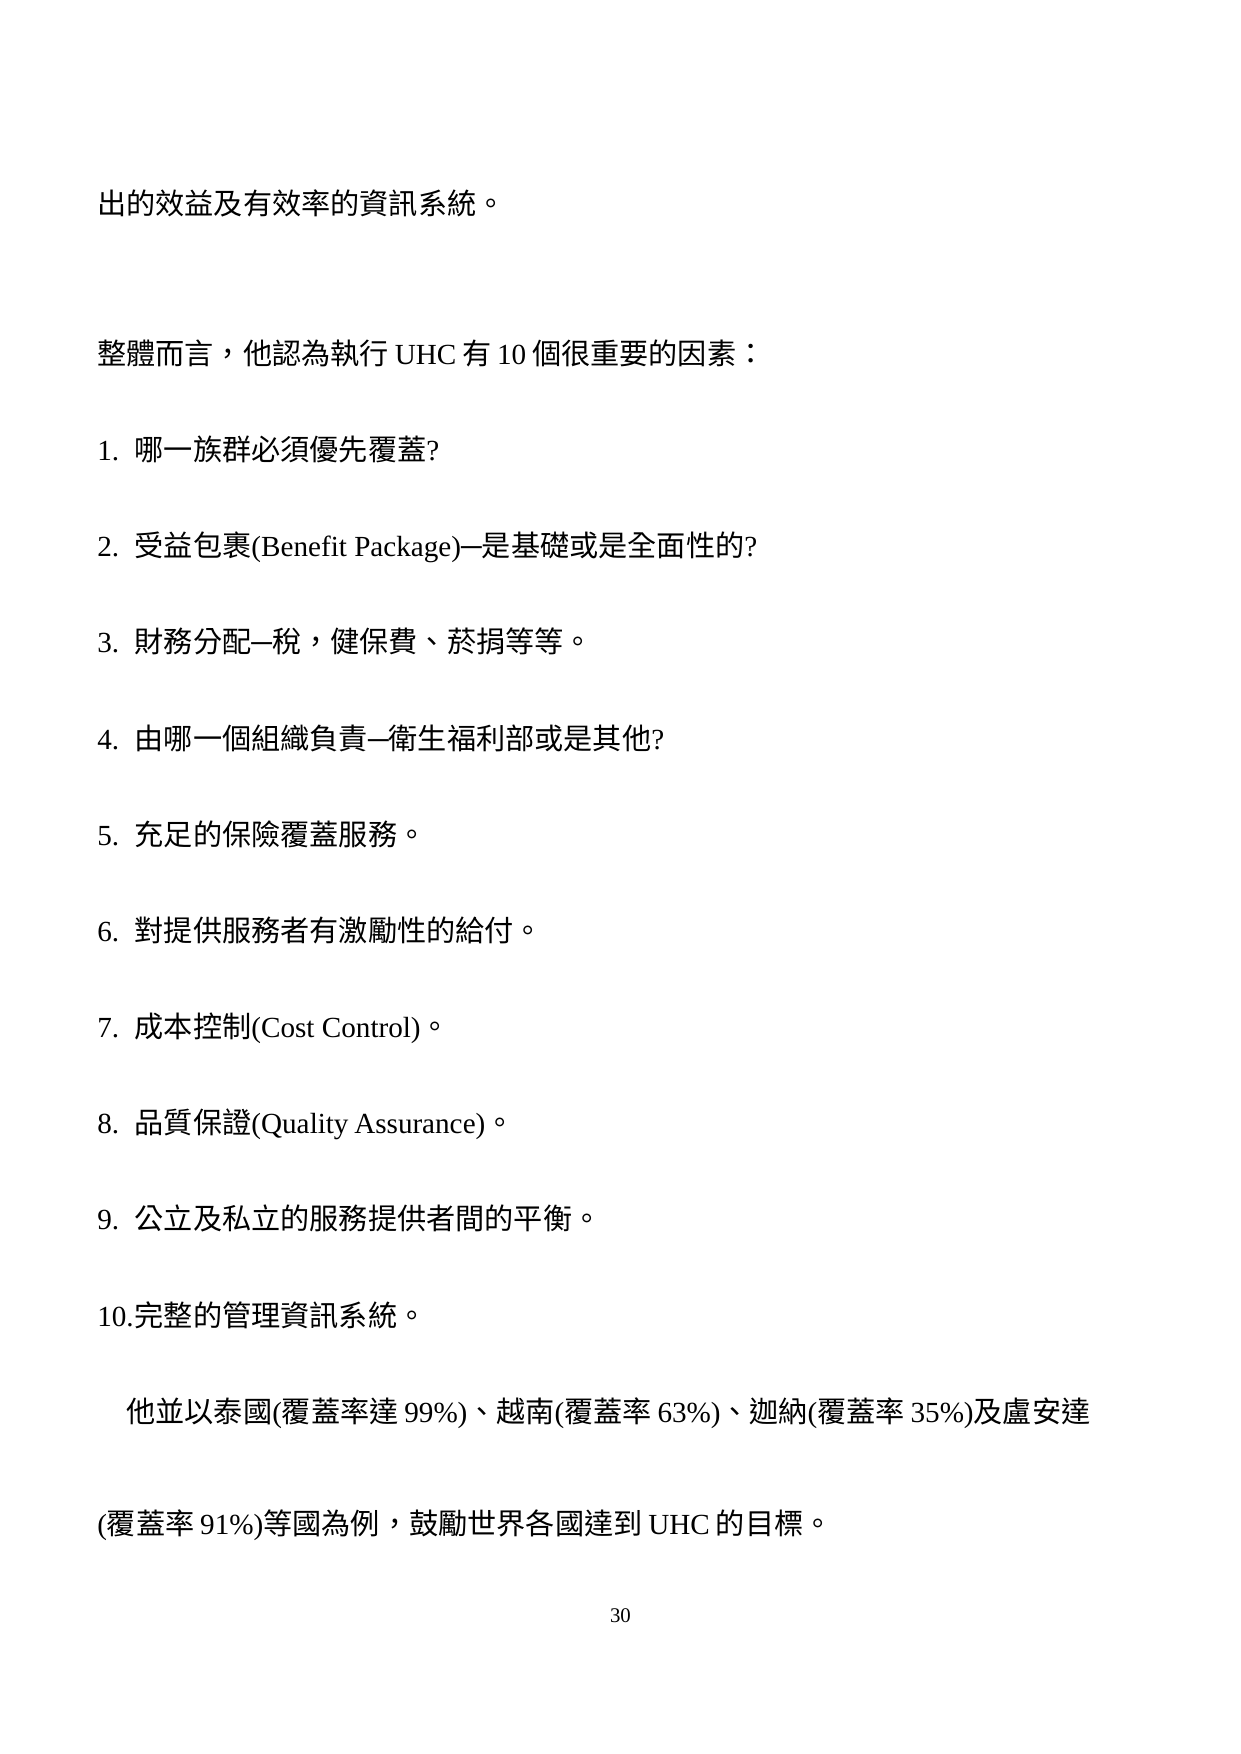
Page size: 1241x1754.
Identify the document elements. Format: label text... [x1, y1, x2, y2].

list 對提供服務者有激勵性的給付。 [97, 891, 1090, 966]
list 充足的保險覆蓋服務。 [97, 795, 1090, 870]
list 完整的管理資訊系統。 [97, 1276, 1090, 1351]
list 受益包裹(Benefit Package)─是基礎或是全面性的? [97, 507, 1090, 582]
text 整體而言，他認為執行UHC有10個很重要的因素： [97, 314, 1090, 389]
list 公立及私立的服務提供者間的平衡。 [97, 1179, 1090, 1254]
list 財務分配─稅，健保費、菸捐等等。 [97, 603, 1090, 678]
list 品質保證(Quality Assurance)。 [97, 1083, 1090, 1158]
list 由哪一個組織負責─衛生福利部或是其他? [97, 699, 1090, 774]
text 出的效益及有效率的資訊系統。 [97, 164, 1090, 239]
list 哪一族群必須優先覆蓋? [97, 410, 1090, 485]
text 他並以泰國(覆蓋率達99%)、越南(覆蓋率63%)、迦納(覆蓋率35%)及盧安達(覆蓋率91%)等國為例，鼓勵世界各國達到UHC的目標。 [97, 1372, 1090, 1559]
list 成本控制(Cost Control)。 [97, 987, 1090, 1062]
